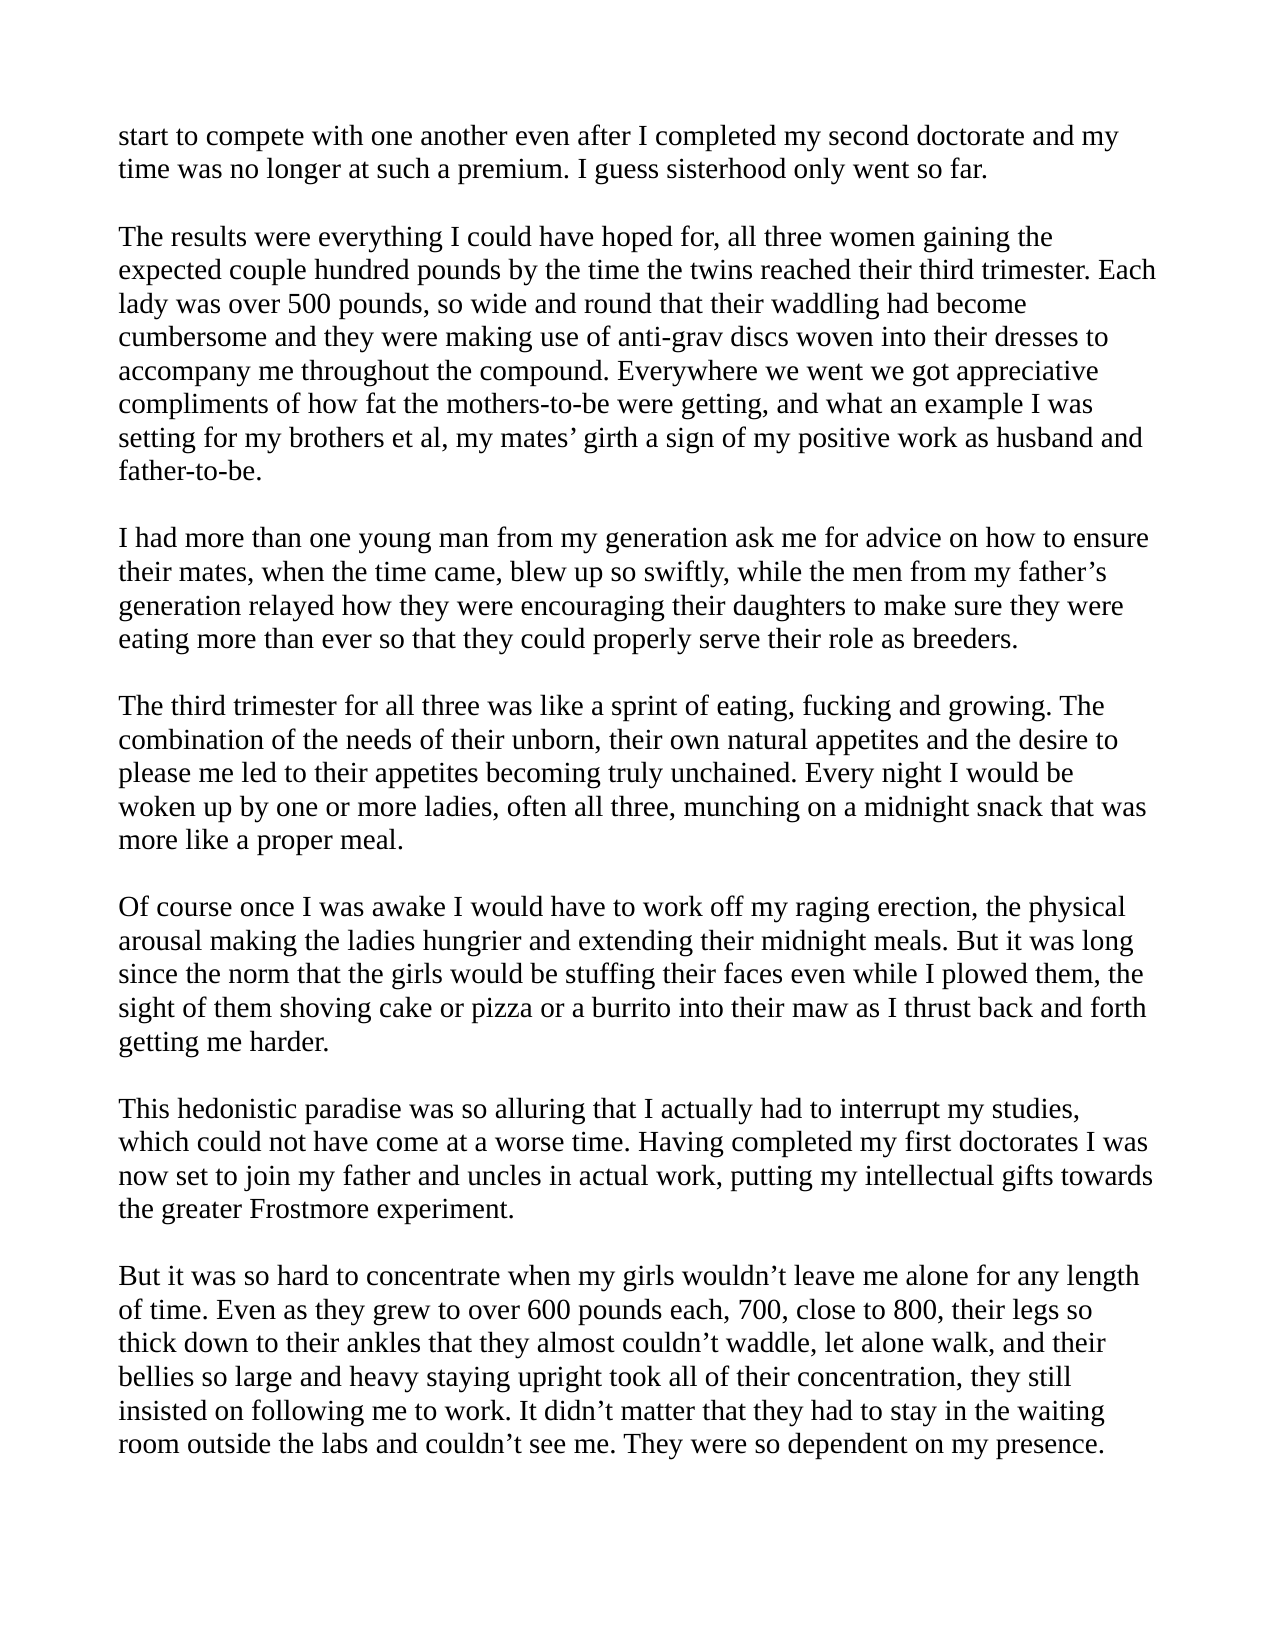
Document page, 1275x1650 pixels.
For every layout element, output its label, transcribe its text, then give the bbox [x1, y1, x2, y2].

text The third trimester for all three was like a sprint of eating, fucking and growing. The combination of the needs of their unborn, their own natural appetites and the desire to please me led to their appetites becoming truly unchained. Every night I would be woken up by one or more ladies, often all three, munching on a midnight snack that was more like a proper meal. [118, 688, 1157, 856]
text I had more than one young man from my generation ask me for advice on how to ensure their mates, when the time came, blew up so swiftly, while the men from my father’s generation relayed how they were encouraging their daughters to make sure they were eating more than ever so that they could properly serve their role as breeders. [118, 521, 1157, 655]
text The results were everything I could have hoped for, all three women gaining the expected couple hundred pounds by the time the twins reached their third trimester. Each lady was over 500 pounds, so wide and round that their waddling had become cumbersome and they were making use of anti-grav discs woven into their dresses to accompany me throughout the compound. Everywhere we went we got appreciative compliments of how fat the mothers-to-be were getting, and what an example I was setting for my brothers et al, my mates’ girth a sign of my positive work as husband and father-to-be. [118, 219, 1157, 487]
text Of course once I was awake I would have to work off my raging erection, the physical arousal making the ladies hungrier and extending their midnight meals. But it was long since the norm that the girls would be stuffing their faces even while I plowed them, the sight of them shoving cake or pizza or a burrito into their maw as I thrust back and forth getting me harder. [118, 889, 1157, 1057]
text start to compete with one another even after I completed my second doctorate and my time was no longer at such a premium. I guess sisterhood only went so far. [118, 118, 1157, 185]
text But it was so hard to concentrate when my girls wouldn’t leave me alone for any length of time. Even as they grew to over 600 pounds each, 700, close to 800, their legs so thick down to their ankles that they almost couldn’t waddle, let alone walk, and their bellies so large and heavy staying upright took all of their concentration, they still insisted on following me to work. It didn’t matter that they had to stay in the waiting room outside the labs and couldn’t see me. They were so dependent on my presence. [118, 1258, 1157, 1460]
text This hedonistic paradise was so alluring that I actually had to interrupt my studies, which could not have come at a worse time. Having completed my first doctorates I was now set to join my father and uncles in actual work, putting my intellectual gifts towards the greater Frostmore experiment. [118, 1091, 1157, 1225]
